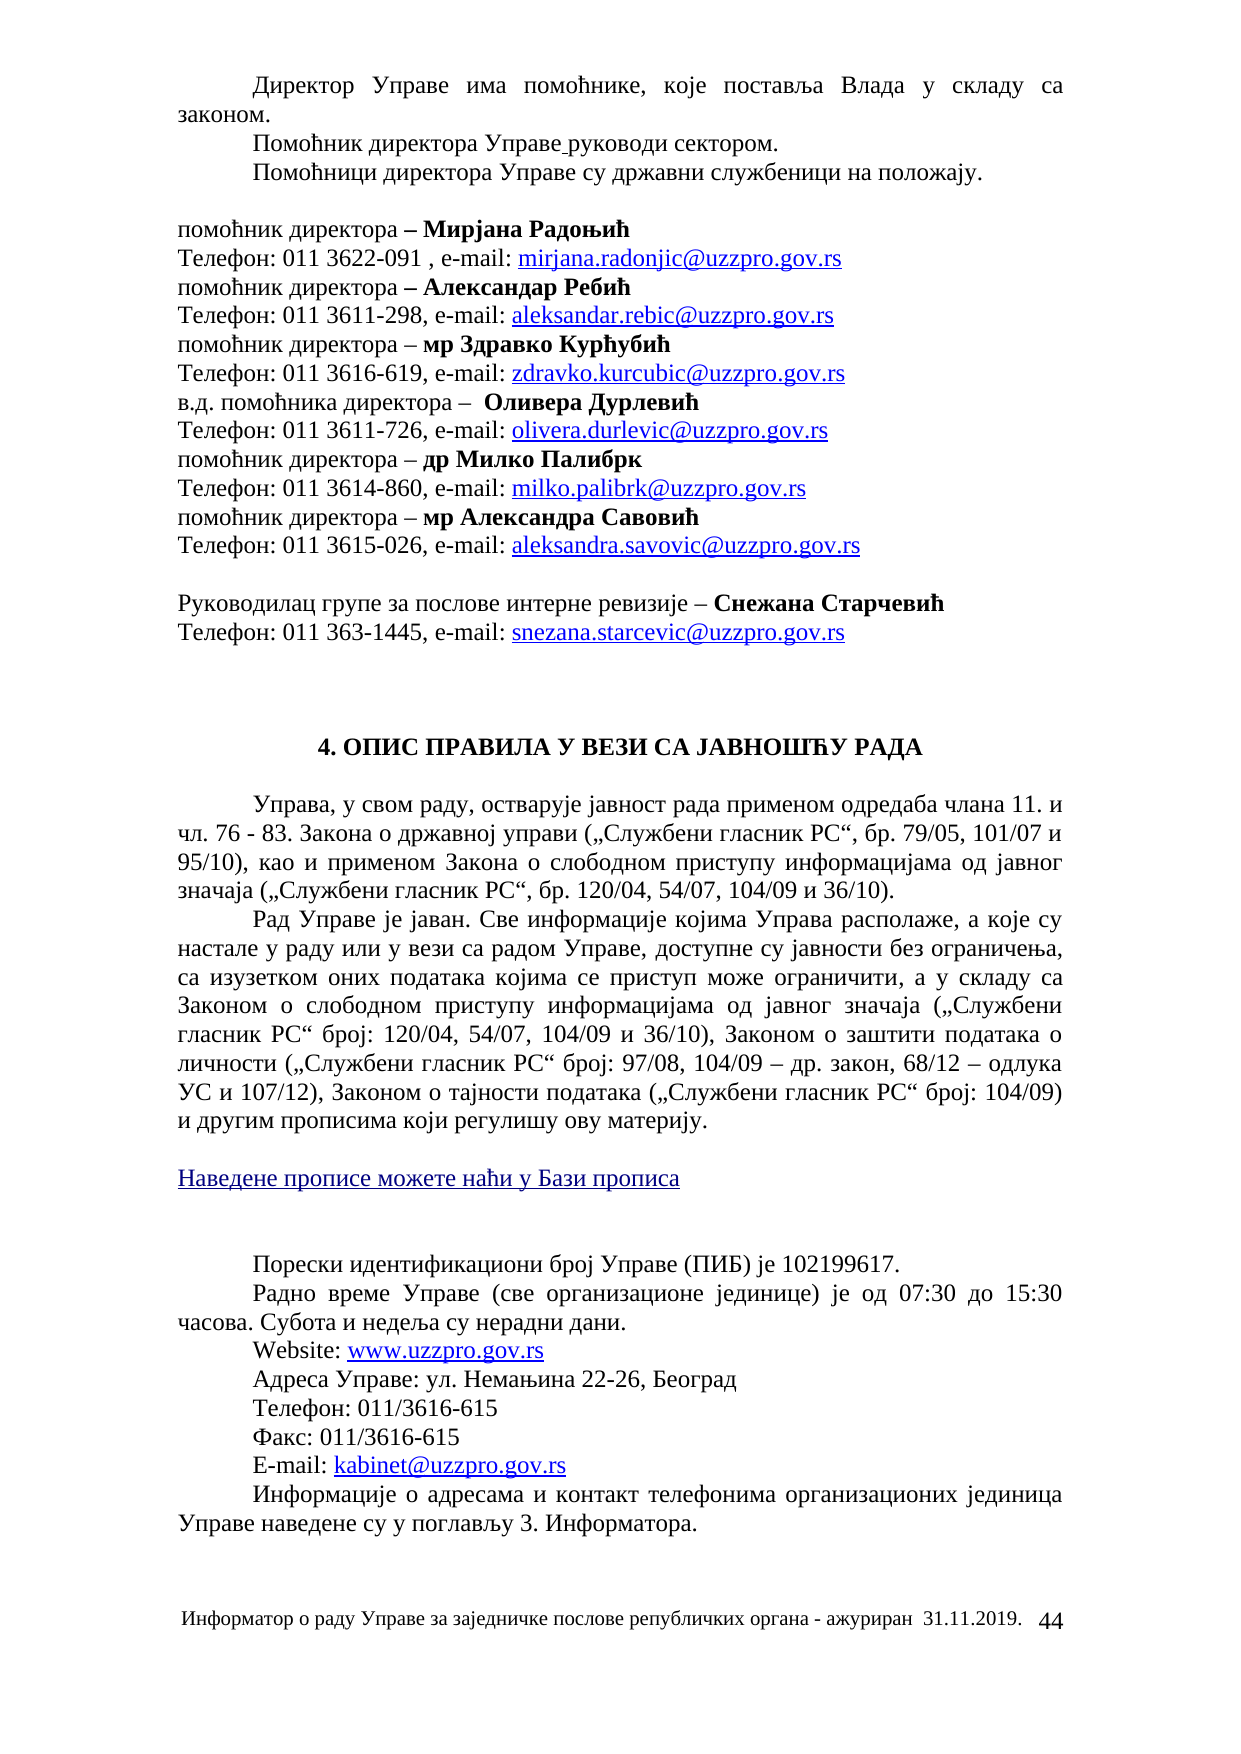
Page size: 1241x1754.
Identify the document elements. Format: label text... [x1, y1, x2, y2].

text Помоћници директора Управе су државни службеници на положају. [177, 157, 1063, 185]
text помоћник директора – др Милко Палибрк [177, 444, 1063, 473]
text Адреса Управе: ул. Немањина 22-26, Београд [177, 1364, 1063, 1393]
text Порески идентификациони број Управе (ПИБ) је 102199617. [177, 1249, 1063, 1278]
text помоћник директора – Мирјана Радоњић [177, 214, 1063, 243]
text помоћник директора – мр Александра Савовић [177, 502, 1063, 530]
text Директор Управе има помоћнике, које поставља Влада у складу са законом. [177, 70, 1063, 128]
text помоћник директора – мр Здравко Курћубић [177, 329, 1063, 358]
text Помоћник директора Управе руководи сектором. [177, 128, 1063, 157]
text Телефон: 011 3611-298, e-mail: aleksandar.rebic@uzzpro.gov.rs [177, 300, 1063, 329]
text Телефон: 011 3615-026, e-mail: aleksandra.savovic@uzzpro.gov.rs [177, 530, 1063, 559]
text Телефон: 011/3616-615 [177, 1393, 1063, 1422]
text Телефон: 011 3614-860, e-mail: milko.palibrk@uzzpro.gov.rs [177, 473, 1063, 502]
text Телефон: 011 3622-091 , e-mail: mirjana.radonjic@uzzpro.gov.rs [177, 243, 1063, 272]
text Факс: 011/3616-615 [177, 1422, 1063, 1450]
text Управа, у свом раду, остварује јавност рада применом одредаба члана 11. и чл. 76 - 83. Закона о државној управи („Службени гласник РС“, бр. 79/05, 101/07 и 95/10), као и применом Закона о слободном приступу информацијама од јавног значаја („Службени гласник РС“, бр. 120/04, 54/07, 104/09 и 36/10). [177, 789, 1063, 904]
text Телефон: 011 363-1445, e-mail: snezana.starcevic@uzzpro.gov.rs [177, 617, 1063, 645]
text Руководилац групе за послове интерне ревизије – Снежана Старчевић [177, 588, 1063, 617]
text 4. ОПИС ПРАВИЛА У ВЕЗИ СА ЈАВНОШЋУ РАДА [177, 732, 1063, 760]
text Website: www.uzzpro.gov.rs [177, 1335, 1063, 1364]
text Наведене прописе можете наћи у Бази прописа [177, 1163, 1063, 1192]
text Телефон: 011 3611-726, e-mail: olivera.durlevic@uzzpro.gov.rs [177, 415, 1063, 444]
text Телефон: 011 3616-619, e-mail: zdravko.kurcubic@uzzpro.gov.rs [177, 358, 1063, 387]
text в.д. помоћника директора – Оливера Дурлевић [177, 387, 1063, 415]
text Информације о адресама и контакт телефонима организационих јединица Управе наведене су у поглављу 3. Информатора. [177, 1479, 1063, 1537]
text помоћник директора – Александар Ребић [177, 272, 1063, 300]
text Рад Управе је јаван. Све информације којима Управа располаже, а које су настале у раду или у вези са радом Управе, доступне су јавности без ограничења, са изузетком оних података којима се приступ може ограничити, а у складу са Законом о слободном приступу информацијама од јавног значаја („Службени гласник РС“ број: 120/04, 54/07, 104/09 и 36/10), Законом о заштити података о личности („Службени гласник РС“ број: 97/08, 104/09 – др. закон, 68/12 – одлука УС и 107/12), Законом о тајности података („Службени гласник РС“ број: 104/09) и другим прописима који регулишу ову материју. [177, 904, 1063, 1134]
text Радно време Управе (све организационе јединице) је од 07:30 до 15:30 часова. Субота и недеља су нерадни дани. [177, 1278, 1063, 1335]
text Е-mail: kabinet@uzzpro.gov.rs [177, 1450, 1063, 1479]
